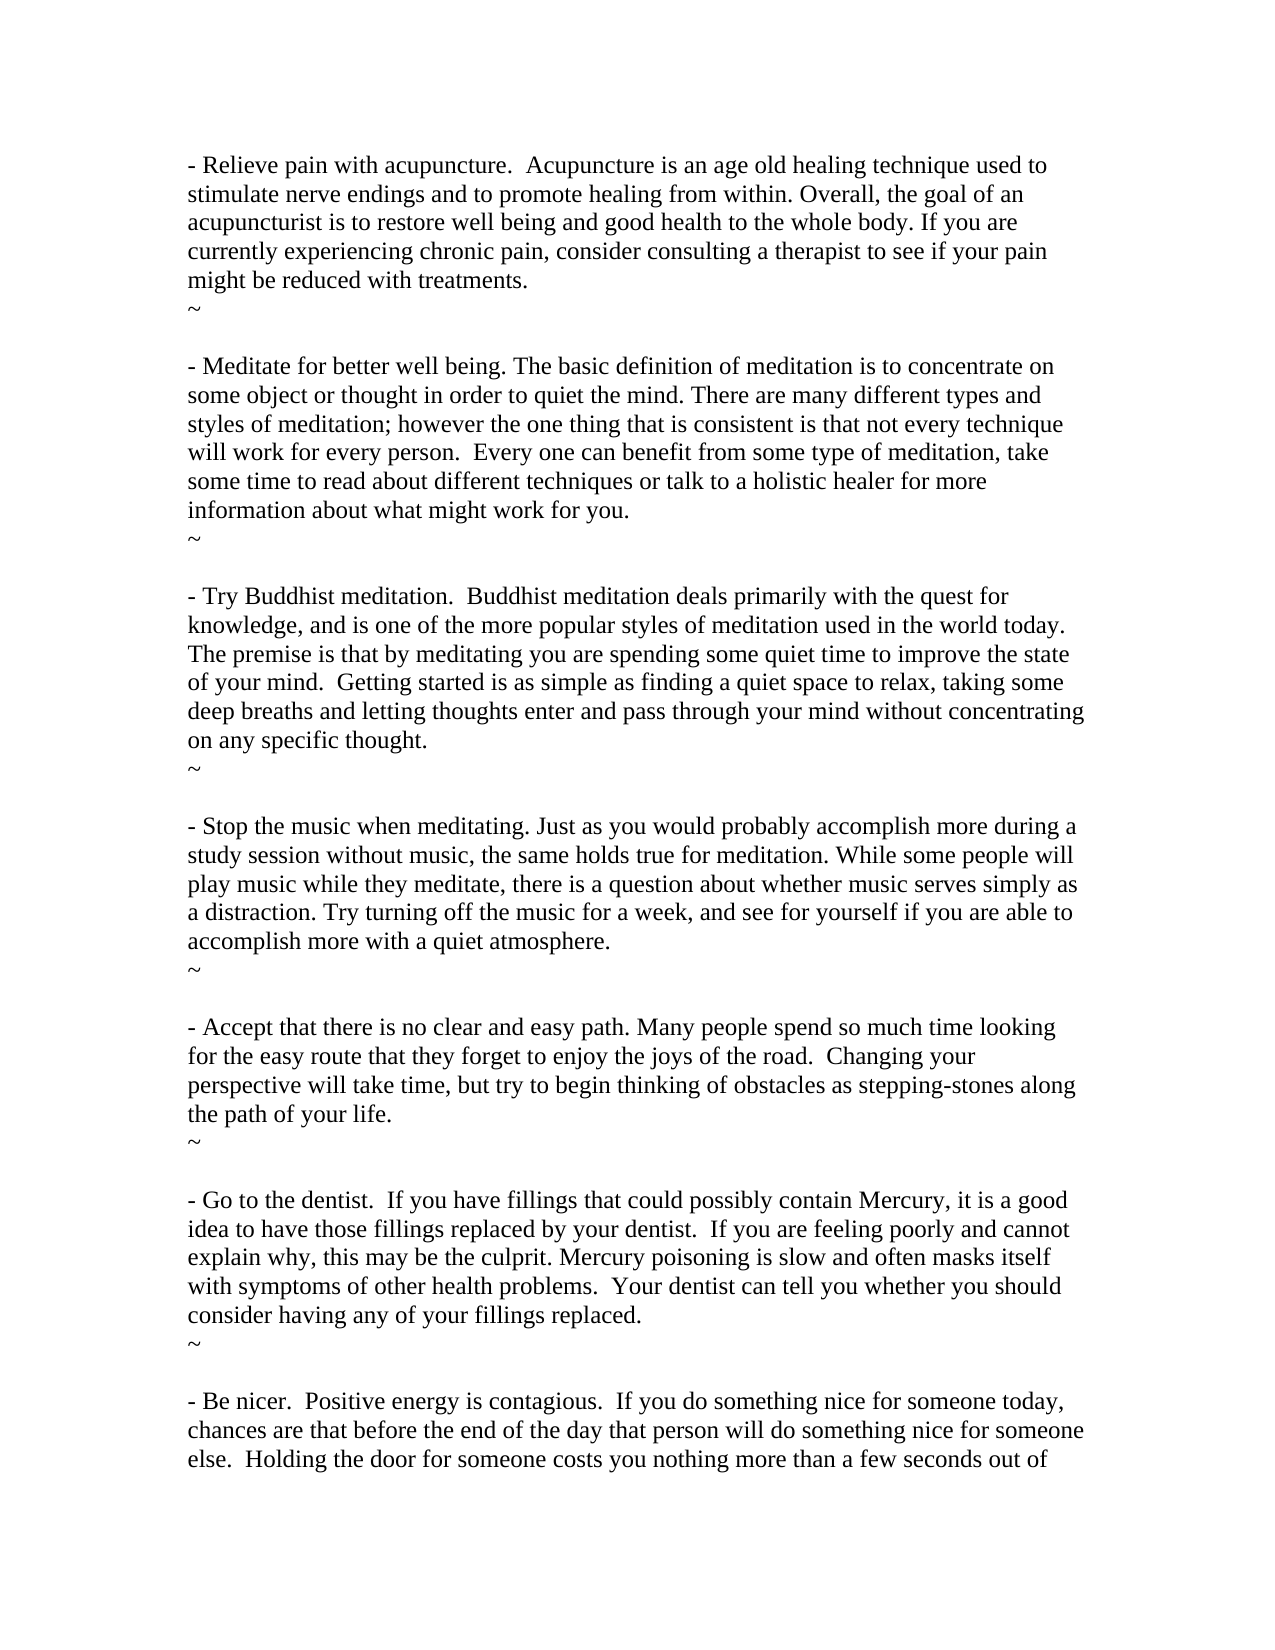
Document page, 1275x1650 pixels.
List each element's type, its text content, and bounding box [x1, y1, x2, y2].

text - Try Buddhist meditation. Buddhist meditation deals primarily with the quest for knowledge, and is one of the more popular styles of meditation used in the world today. The premise is that by meditating you are spending some quiet time to improve the state of your mind. Getting started is as simple as finding a quiet space to relax, taking some deep breaths and letting thoughts enter and pass through your mind without concentrating on any specific thought. [187, 581, 1087, 754]
text - Stop the music when meditating. Just as you would probably accomplish more during a study session without music, the same holds true for meditation. While some people will play music while they meditate, there is a question about whether music serves simply as a distraction. Try turning off the music for a week, and see for yourself if you are able to accomplish more with a quiet atmosphere. [187, 811, 1087, 955]
text - Meditate for better well being. The basic definition of meditation is to concentrate on some object or thought in order to quiet the mind. There are many different types and styles of meditation; however the one thing that is consistent is that not every technique will work for every person. Every one can benefit from some type of meditation, take some time to read about different techniques or talk to a holistic healer for more information about what might work for you. [187, 351, 1087, 524]
text ~ [187, 1329, 1087, 1357]
text ~ [187, 1127, 1087, 1156]
text ~ [187, 754, 1087, 782]
text ~ [187, 524, 1087, 552]
text ~ [187, 955, 1087, 984]
text - Be nicer. Positive energy is contagious. If you do something nice for someone today, chances are that before the end of the day that person will do something nice for someone else. Holding the door for someone costs you nothing more than a few seconds out of [187, 1386, 1087, 1472]
text - Go to the dentist. If you have fillings that could possibly contain Mercury, it is a good idea to have those fillings replaced by your dentist. If you are feeling poorly and cannot explain why, this may be the culprit. Mercury poisoning is slow and often masks itself with symptoms of other health problems. Your dentist can tell you whether you should consider having any of your fillings replaced. [187, 1185, 1087, 1329]
text ~ [187, 294, 1087, 322]
text - Accept that there is no clear and easy path. Many people spend so much time looking for the easy route that they forget to enjoy the joys of the road. Changing your perspective will take time, but try to begin thinking of obstacles as stepping-stones along the path of your life. [187, 1012, 1087, 1127]
text - Relieve pain with acupuncture. Acupuncture is an age old healing technique used to stimulate nerve endings and to promote healing from within. Overall, the goal of an acupuncturist is to restore well being and good health to the whole body. If you are currently experiencing chronic pain, consider consulting a therapist to see if your pain might be reduced with treatments. [187, 150, 1087, 294]
